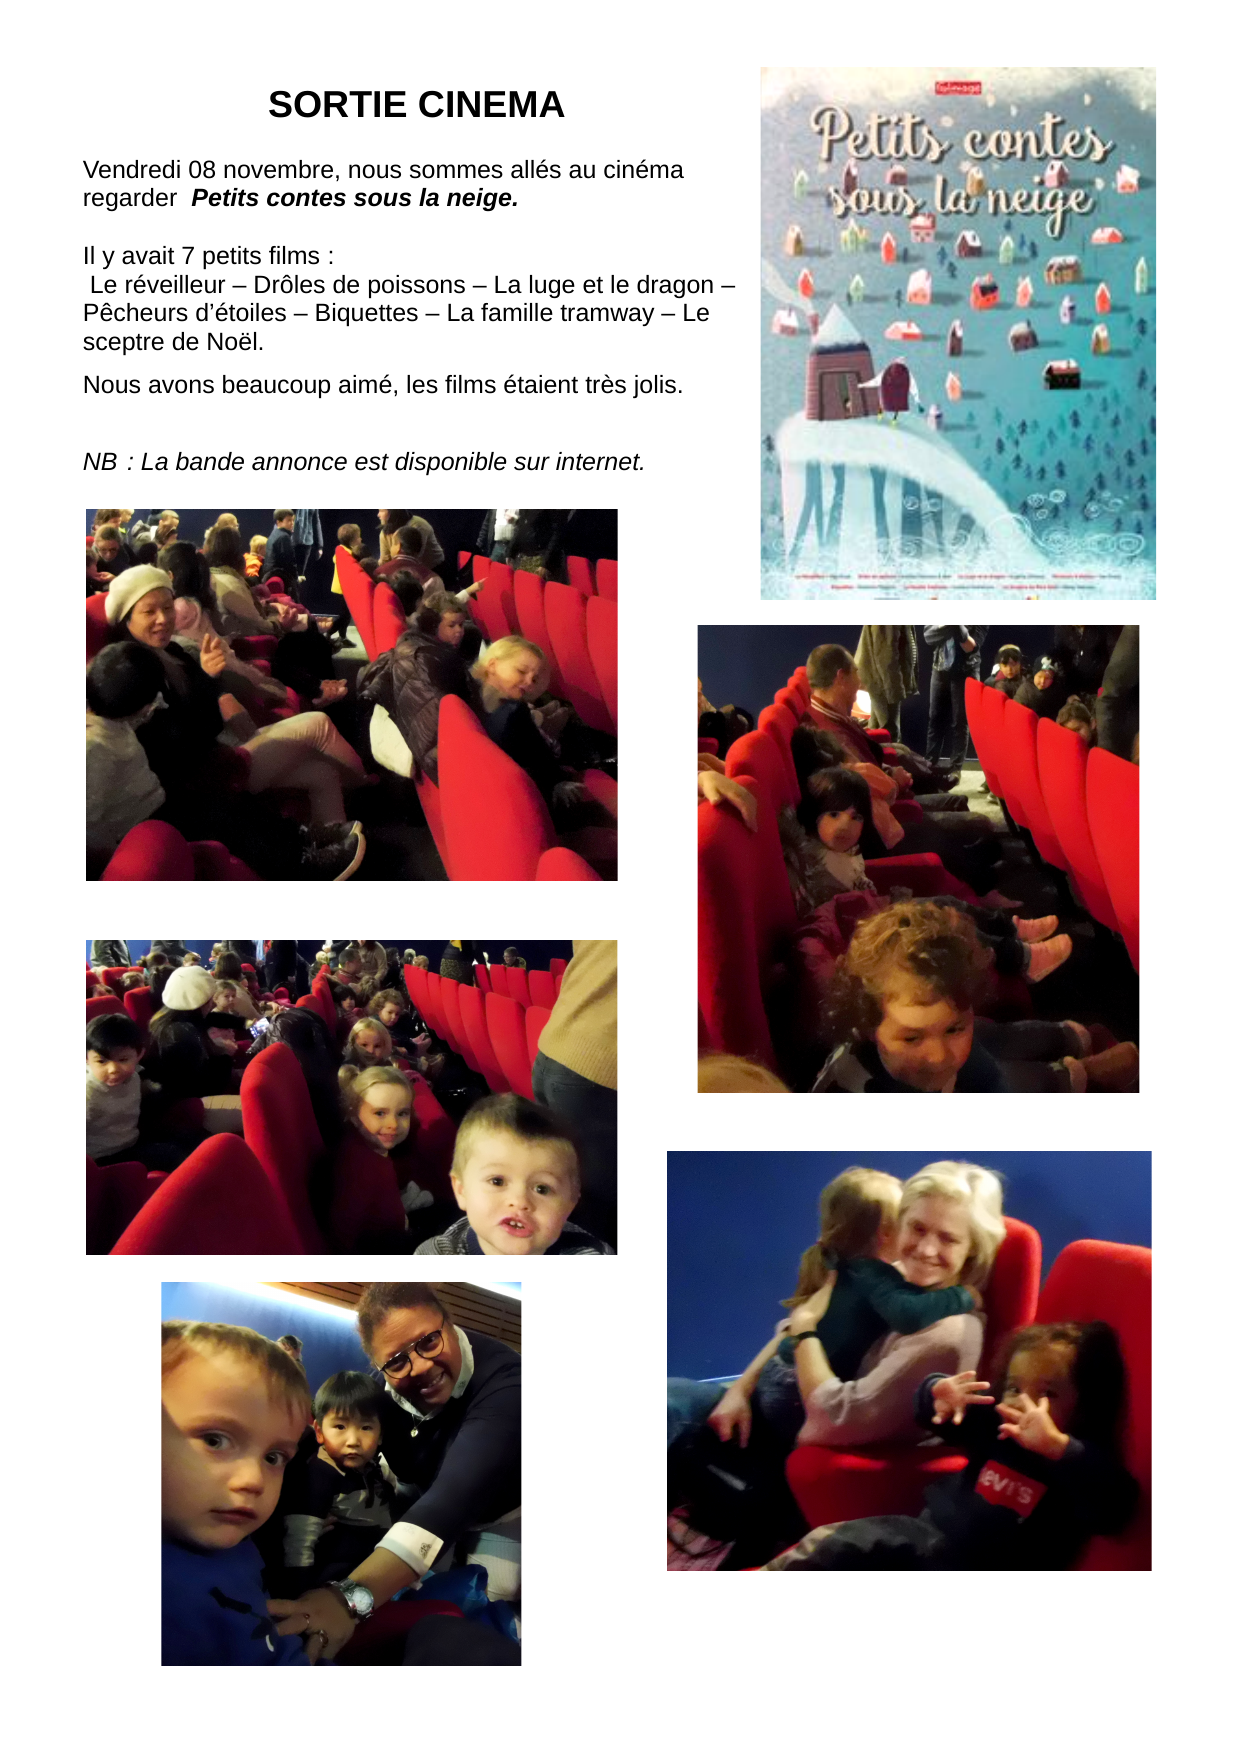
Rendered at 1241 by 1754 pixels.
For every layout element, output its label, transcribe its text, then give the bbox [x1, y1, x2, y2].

text Il y avait 7 petits films : [83, 241, 760, 269]
picture [86, 509, 618, 881]
picture [697, 625, 1140, 1093]
picture [86, 940, 618, 1255]
text NB : La bande annonce est disponible sur internet. [83, 447, 760, 476]
text Le réveilleur – Drôles de poissons – La luge et le dragon – Pêcheurs d’étoiles – Biquettes – La famille tramway – Le sceptre de Noël. [83, 269, 760, 356]
picture [760, 67, 1157, 600]
picture [161, 1282, 522, 1666]
text Vendredi 08 novembre, nous sommes allés au cinéma regarder Petits contes sous la neige. [83, 154, 760, 212]
text SORTIE CINEMA [83, 83, 760, 126]
picture [667, 1151, 1152, 1571]
text Nous avons beaucoup aimé, les films étaient très jolis. [83, 370, 760, 399]
